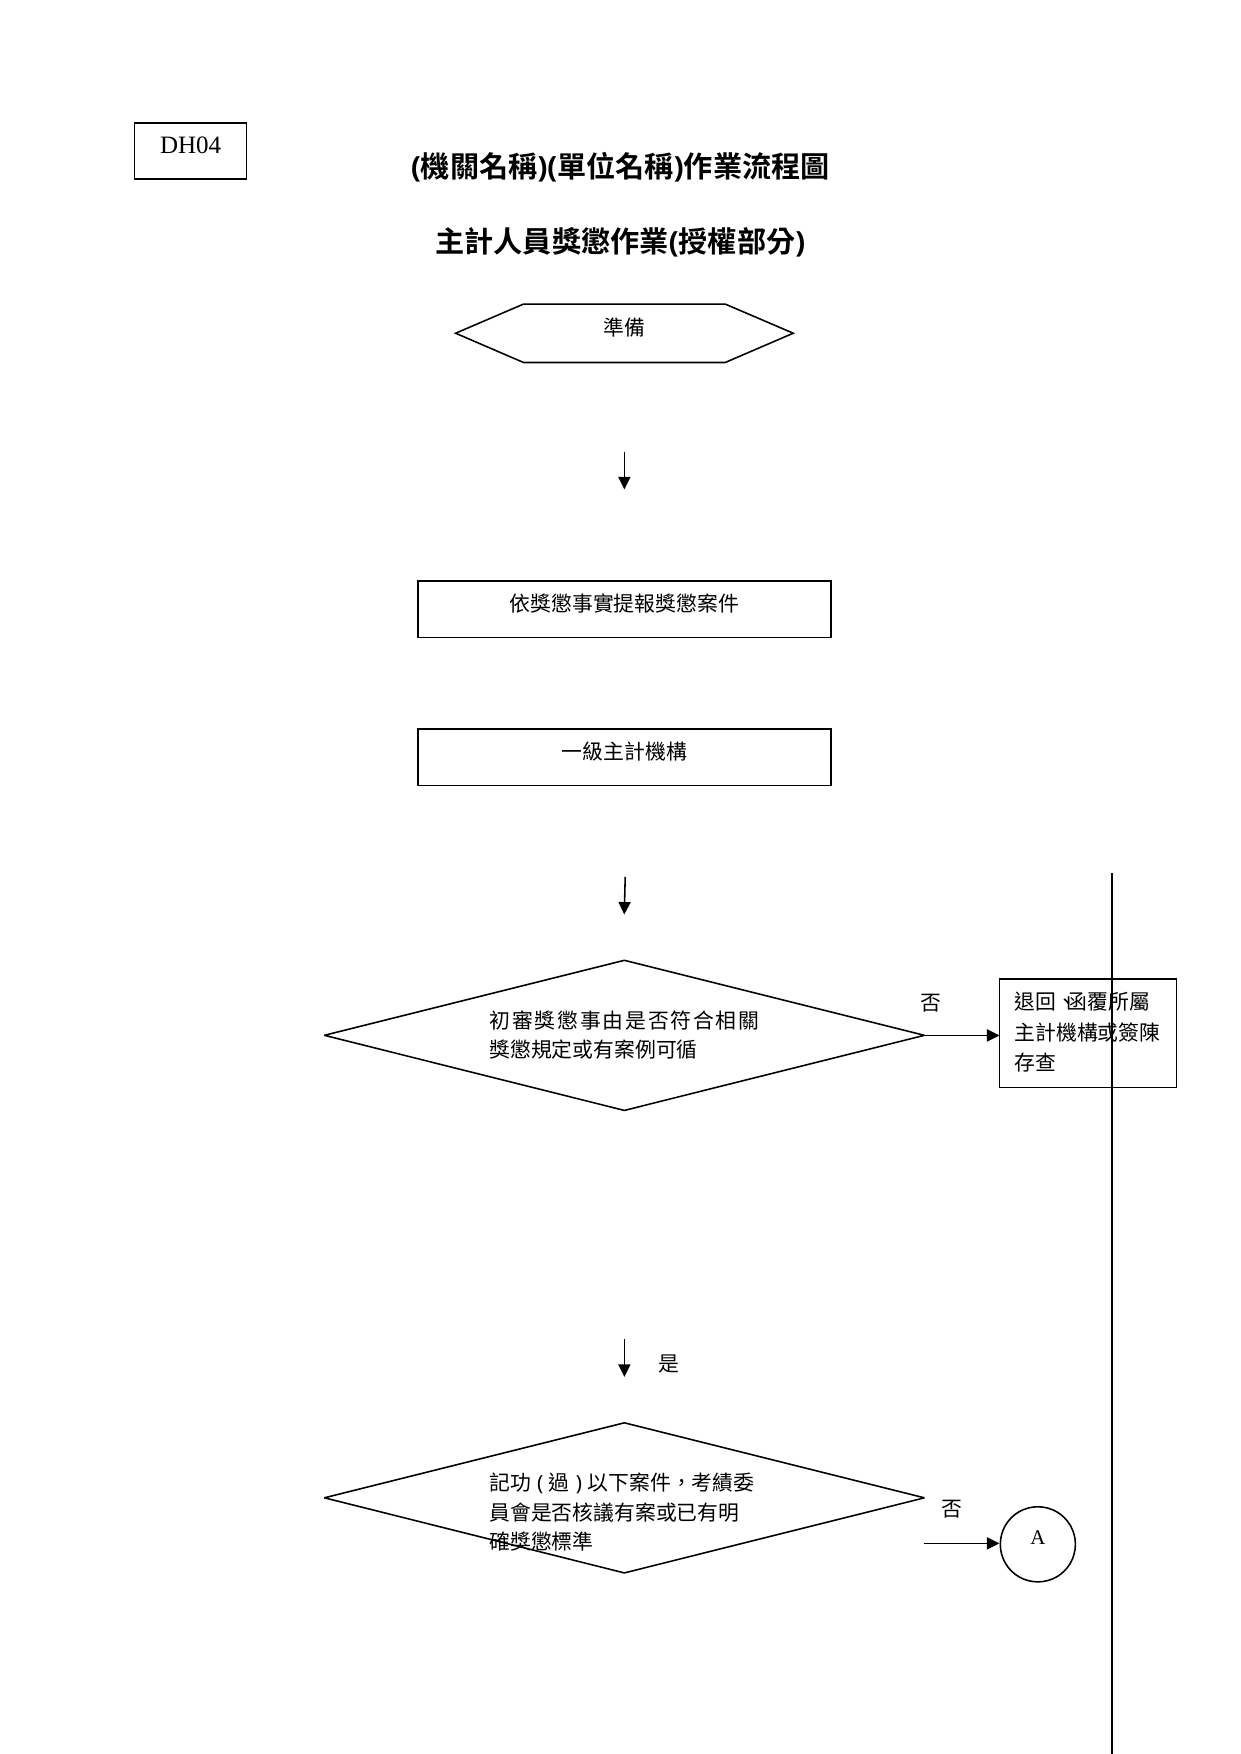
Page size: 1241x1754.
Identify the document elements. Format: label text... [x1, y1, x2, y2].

text DH04 [150, 131, 231, 159]
text 是 [658, 1347, 702, 1377]
text 主計人員獎懲作業(授權部分) [118, 202, 1122, 277]
text (機關名稱)(單位名稱)作業流程圖 [118, 127, 1122, 202]
